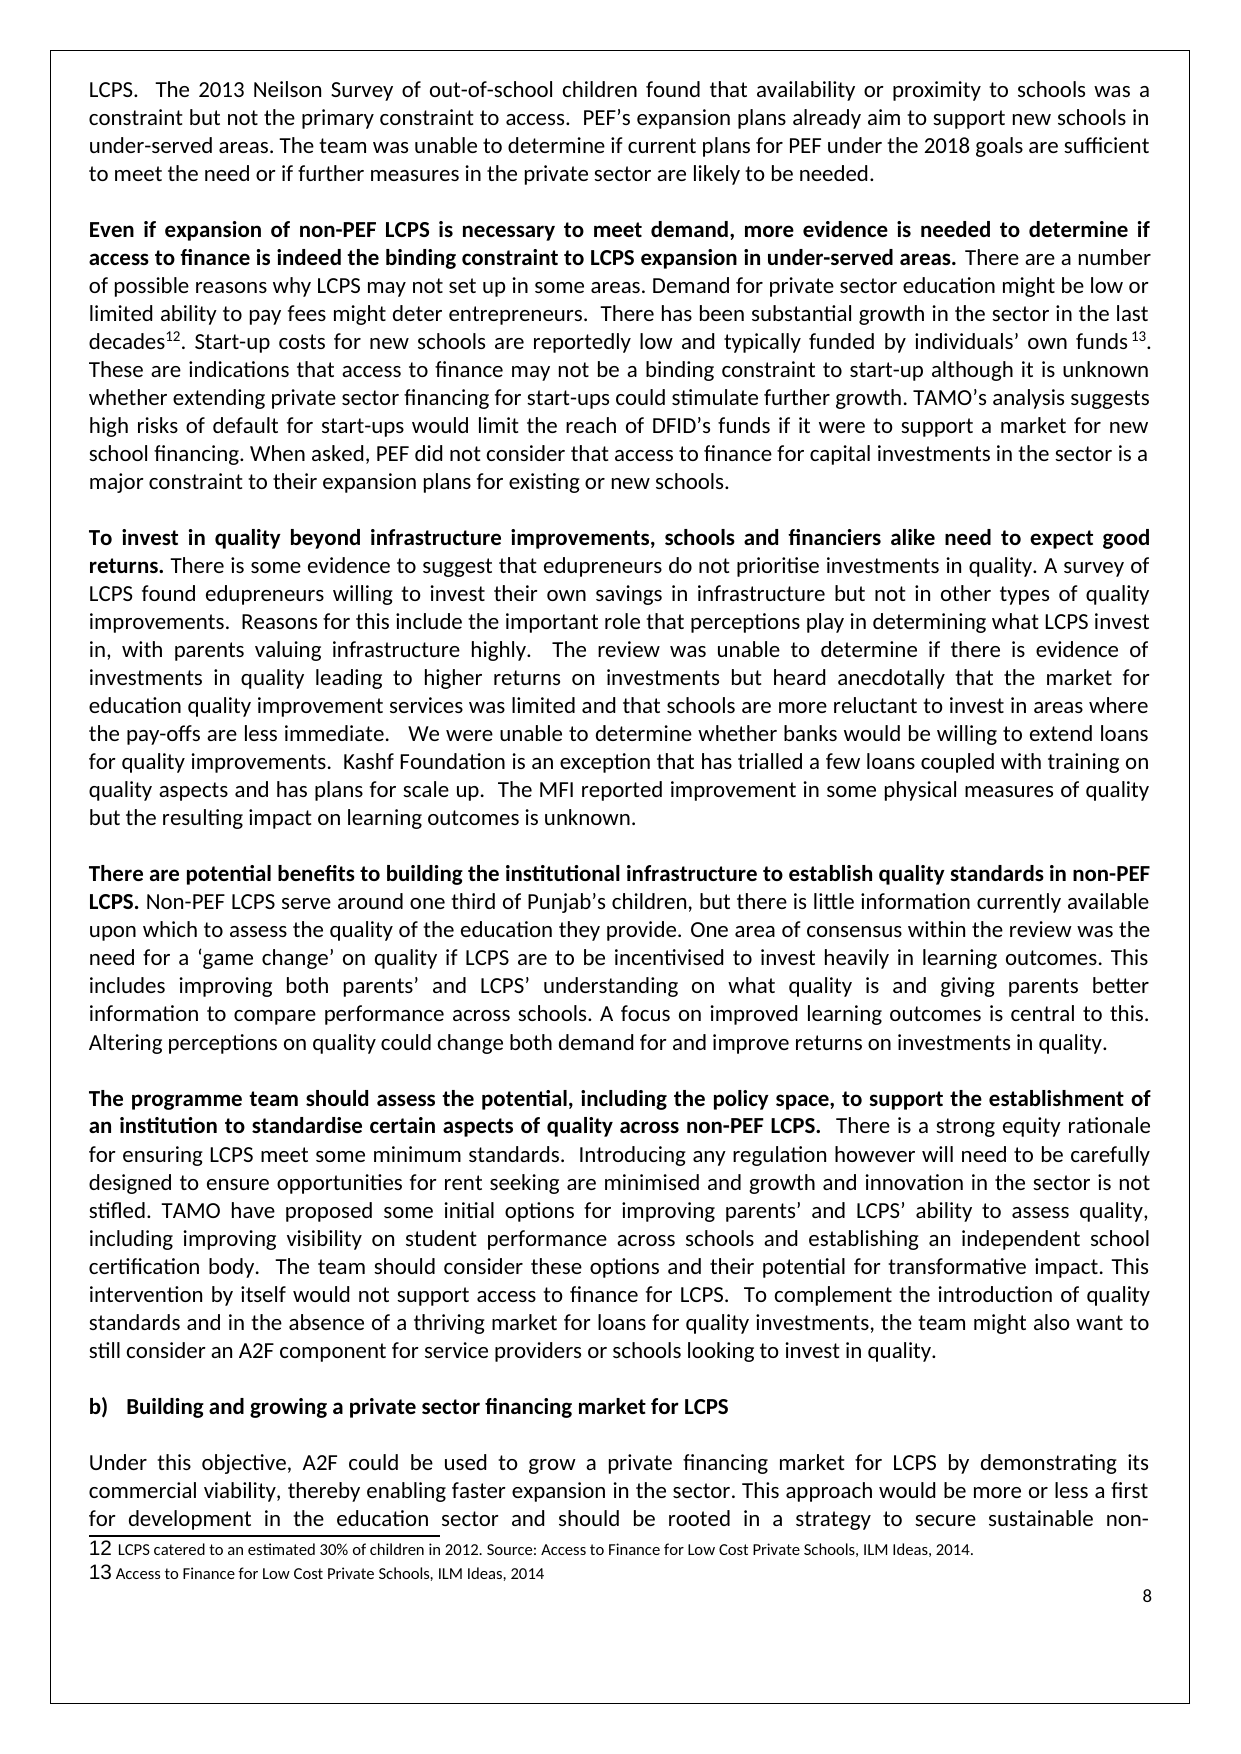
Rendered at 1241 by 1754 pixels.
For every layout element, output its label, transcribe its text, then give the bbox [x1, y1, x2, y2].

text Under this objective, A2F could be used to grow a private financing market for LCPS by demonstrating its commercial viability, thereby enabling faster expansion in the sector. This approach would be more or less a first for development in the education sector and should be rooted in a strategy to secure sustainable non- [89, 1448, 1152, 1532]
text The programme team should assess the potential, including the policy space, to support the establishment of an institution to standardise certain aspects of quality across non-PEF LCPS. There is a strong equity rationale for ensuring LCPS meet some minimum standards. Introducing any regulation however will need to be carefully designed to ensure opportunities for rent seeking are minimised and growth and innovation in the sector is not stifled. TAMO have proposed some initial options for improving parents’ and LCPS’ ability to assess quality, including improving visibility on student performance across schools and establishing an independent school certification body. The team should consider these options and their potential for transformative impact. This intervention by itself would not support access to finance for LCPS. To complement the introduction of quality standards and in the absence of a thriving market for loans for quality investments, the team might also want to still consider an A2F component for service providers or schools looking to invest in quality. [89, 1084, 1152, 1364]
text To invest in quality beyond infrastructure improvements, schools and financiers alike need to expect good returns. There is some evidence to suggest that edupreneurs do not prioritise investments in quality. A survey of LCPS found edupreneurs willing to invest their own savings in infrastructure but not in other types of quality improvements. Reasons for this include the important role that perceptions play in determining what LCPS invest in, with parents valuing infrastructure highly. The review was unable to determine if there is evidence of investments in quality leading to higher returns on investments but heard anecdotally that the market for education quality improvement services was limited and that schools are more reluctant to invest in areas where the pay-offs are less immediate. We were unable to determine whether banks would be willing to extend loans for quality improvements. Kashf Foundation is an exception that has trialled a few loans coupled with training on quality aspects and has plans for scale up. The MFI reported improvement in some physical measures of quality but the resulting impact on learning outcomes is unknown. [89, 523, 1152, 831]
text Access to Finance for Low Cost Private Schools, ILM Ideas, 2014 [89, 1560, 1152, 1584]
text Even if expansion of non-PEF LCPS is necessary to meet demand, more evidence is needed to determine if access to finance is indeed the binding constraint to LCPS expansion in under-served areas. There are a number of possible reasons why LCPS may not set up in some areas. Demand for private sector education might be low or limited ability to pay fees might deter entrepreneurs. There has been substantial growth in the sector in the last decades. Start-up costs for new schools are reportedly low and typically funded by individuals’ own funds. These are indications that access to finance may not be a binding constraint to start-up although it is unknown whether extending private sector financing for start-ups could stimulate further growth. TAMO’s analysis suggests high risks of default for start-ups would limit the reach of DFID’s funds if it were to support a market for new school financing. When asked, PEF did not consider that access to finance for capital investments in the sector is a major constraint to their expansion plans for existing or new schools. [89, 215, 1152, 495]
text There are potential benefits to building the institutional infrastructure to establish quality standards in non-PEF LCPS. Non-PEF LCPS serve around one third of Punjab’s children, but there is little information currently available upon which to assess the quality of the education they provide. One area of consensus within the review was the need for a ‘game change’ on quality if LCPS are to be incentivised to invest heavily in learning outcomes. This includes improving both parents’ and LCPS’ understanding on what quality is and giving parents better information to compare performance across schools. A focus on improved learning outcomes is central to this. Altering perceptions on quality could change both demand for and improve returns on investments in quality. [89, 859, 1152, 1056]
list Building and growing a private sector financing market for LCPS [89, 1392, 1152, 1420]
text LCPS catered to an estimated 30% of children in 2012. Source: Access to Finance for Low Cost Private Schools, ILM Ideas, 2014. [89, 1536, 1152, 1560]
text LCPS. The 2013 Neilson Survey of out-of-school children found that availability or proximity to schools was a constraint but not the primary constraint to access. PEF’s expansion plans already aim to support new schools in under-served areas. The team was unable to determine if current plans for PEF under the 2018 goals are sufficient to meet the need or if further measures in the private sector are likely to be needed. [89, 75, 1152, 187]
